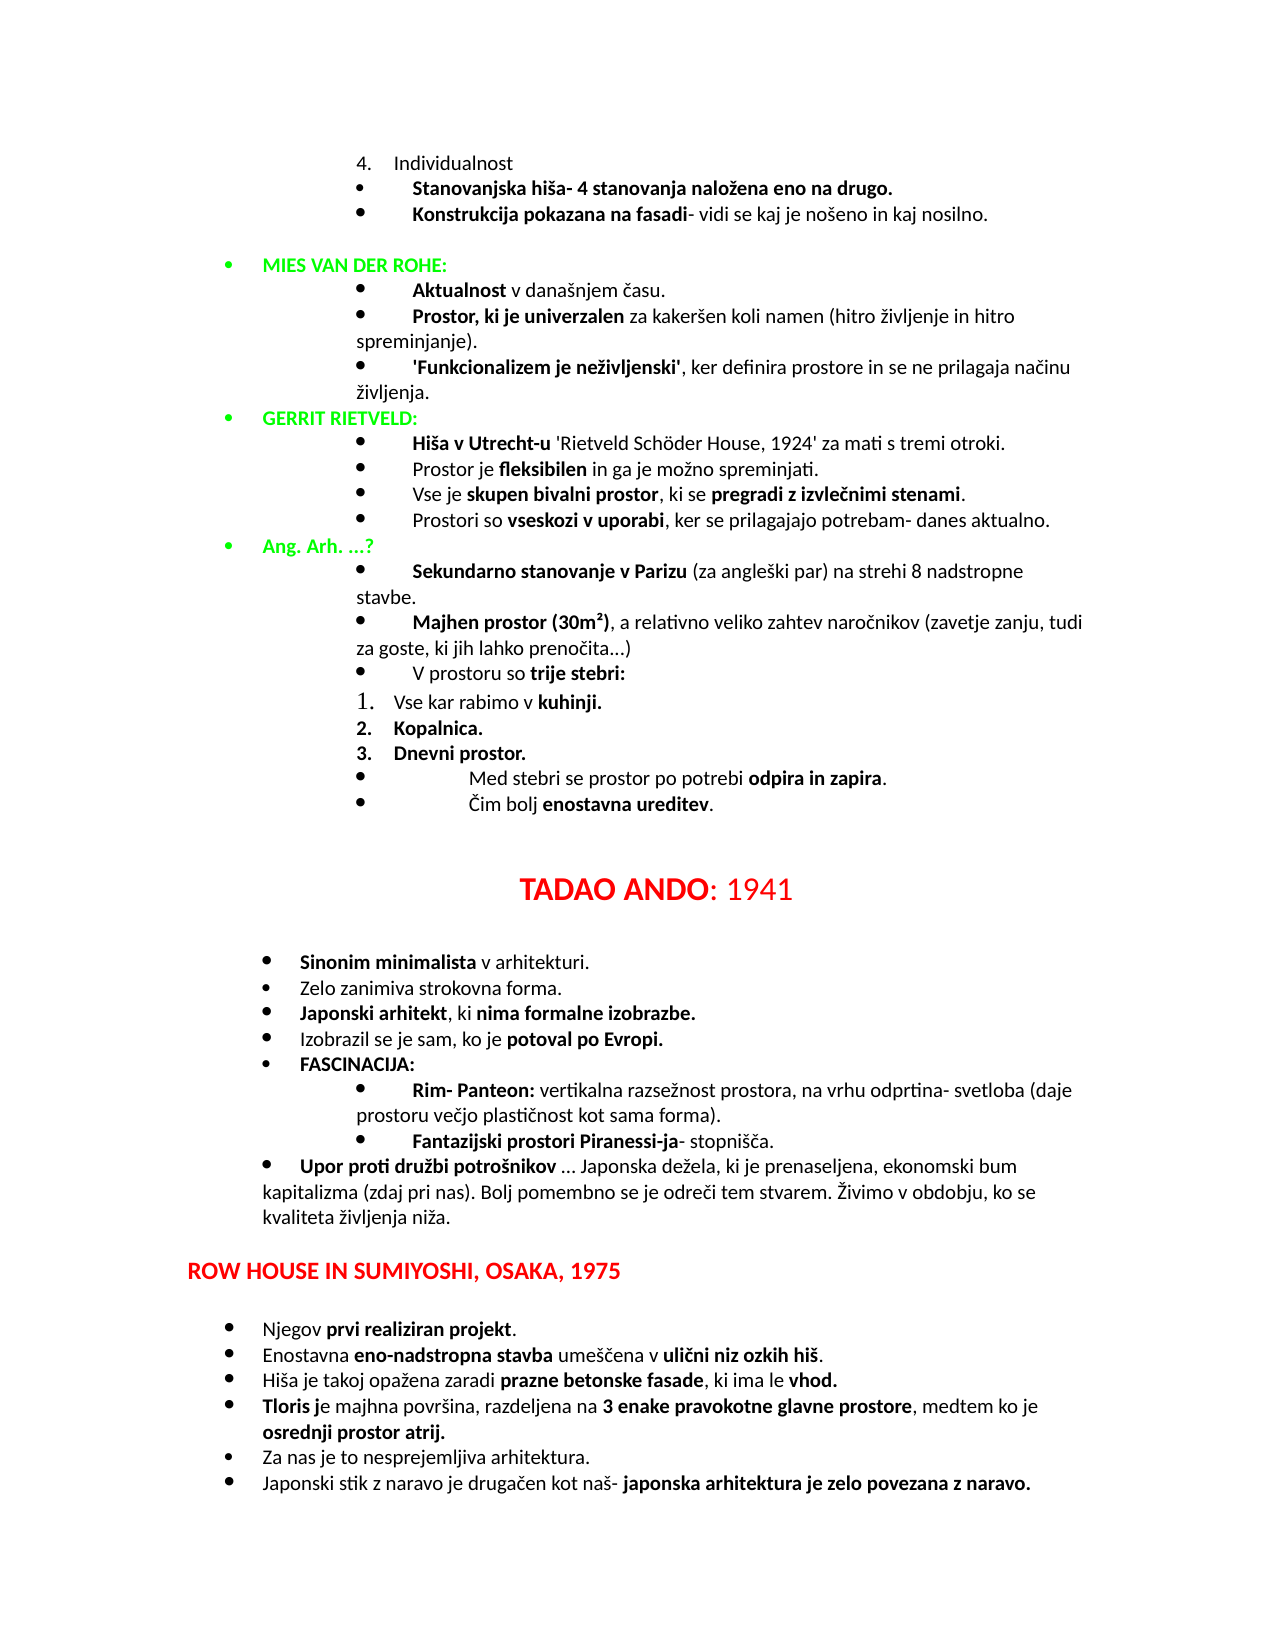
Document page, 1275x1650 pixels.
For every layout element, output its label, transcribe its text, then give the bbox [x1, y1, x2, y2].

list Aktualnost v današnjem času. [356, 277, 1087, 303]
list Za nas je to nesprejemljiva arhitektura. [225, 1444, 1087, 1470]
list Enostavna eno-nadstropna stavba umeščena v ulični niz ozkih hiš. [225, 1342, 1087, 1368]
list Upor proti družbi potrošnikov … Japonska dežela, ki je prenaseljena, ekonomski bum kapitalizma (zdaj pri nas). Bolj pomembno se je odreči tem stvarem. Živimo v obdobju, ko se kvaliteta življenja niža. [262, 1153, 1087, 1230]
list Ang. Arh. ...? [225, 533, 1087, 558]
list Med stebri se prostor po potrebi odpira in zapira. [356, 766, 1087, 791]
list Majhen prostor (30m²), a relativno veliko zahtev naročnikov (zavetje zanju, tudi za goste, ki jih lahko prenočita...) [356, 609, 1087, 660]
list Fantazijski prostori Piranessi-ja- stopnišča. [356, 1128, 1087, 1153]
list Japonski arhitekt, ki nima formalne izobrazbe. [262, 1000, 1087, 1026]
list Hiša v Utrecht-u 'Rietveld Schöder House, 1924' za mati s tremi otroki. [356, 430, 1087, 456]
list Čim bolj enostavna ureditev. [356, 791, 1087, 817]
list MIES VAN DER ROHE: [225, 252, 1087, 277]
list FASCINACIJA: [262, 1051, 1087, 1077]
list Prostori so vseskozi v uporabi, ker se prilagajajo potrebam- danes aktualno. [356, 507, 1087, 533]
text ROW HOUSE IN SUMIYOSHI, OSAKA, 1975 [187, 1255, 1087, 1286]
list Rim- Panteon: vertikalna razsežnost prostora, na vrhu odprtina- svetloba (daje prostoru večjo plastičnost kot sama forma). [356, 1077, 1087, 1128]
list Sinonim minimalista v arhitekturi. [262, 949, 1087, 975]
list Njegov prvi realiziran projekt. [225, 1316, 1087, 1342]
list Konstrukcija pokazana na fasadi- vidi se kaj je nošeno in kaj nosilno. [356, 201, 1087, 226]
list Prostor je fleksibilen in ga je možno spreminjati. [356, 456, 1087, 482]
list Vse kar rabimo v kuhinji. [356, 686, 1087, 715]
list Zelo zanimiva strokovna forma. [262, 975, 1087, 1000]
list 'Funkcionalizem je neživljenski', ker definira prostore in se ne prilagaja načinu življenja. [356, 354, 1087, 405]
text TADAO ANDO: 1941 [225, 868, 1087, 908]
list Dnevni prostor. [356, 740, 1087, 766]
list GERRIT RIETVELD: [225, 405, 1087, 430]
list Izobrazil se je sam, ko je potoval po Evropi. [262, 1026, 1087, 1051]
list Vse je skupen bivalni prostor, ki se pregradi z izvlečnimi stenami. [356, 482, 1087, 507]
list Hiša je takoj opažena zaradi prazne betonske fasade, ki ima le vhod. [225, 1368, 1087, 1393]
list Prostor, ki je univerzalen za kakeršen koli namen (hitro življenje in hitro spreminjanje). [356, 303, 1087, 354]
list Stanovanjska hiša- 4 stanovanja naložena eno na drugo. [356, 175, 1087, 201]
list Individualnost [356, 150, 1087, 175]
list V prostoru so trije stebri: [356, 660, 1087, 686]
list Kopalnica. [356, 715, 1087, 740]
list Japonski stik z naravo je drugačen kot naš- japonska arhitektura je zelo povezana z naravo. [225, 1470, 1087, 1495]
list Sekundarno stanovanje v Parizu (za angleški par) na strehi 8 nadstropne stavbe. [356, 558, 1087, 609]
list Tloris je majhna površina, razdeljena na 3 enake pravokotne glavne prostore, medtem ko je osrednji prostor atrij. [225, 1393, 1087, 1444]
